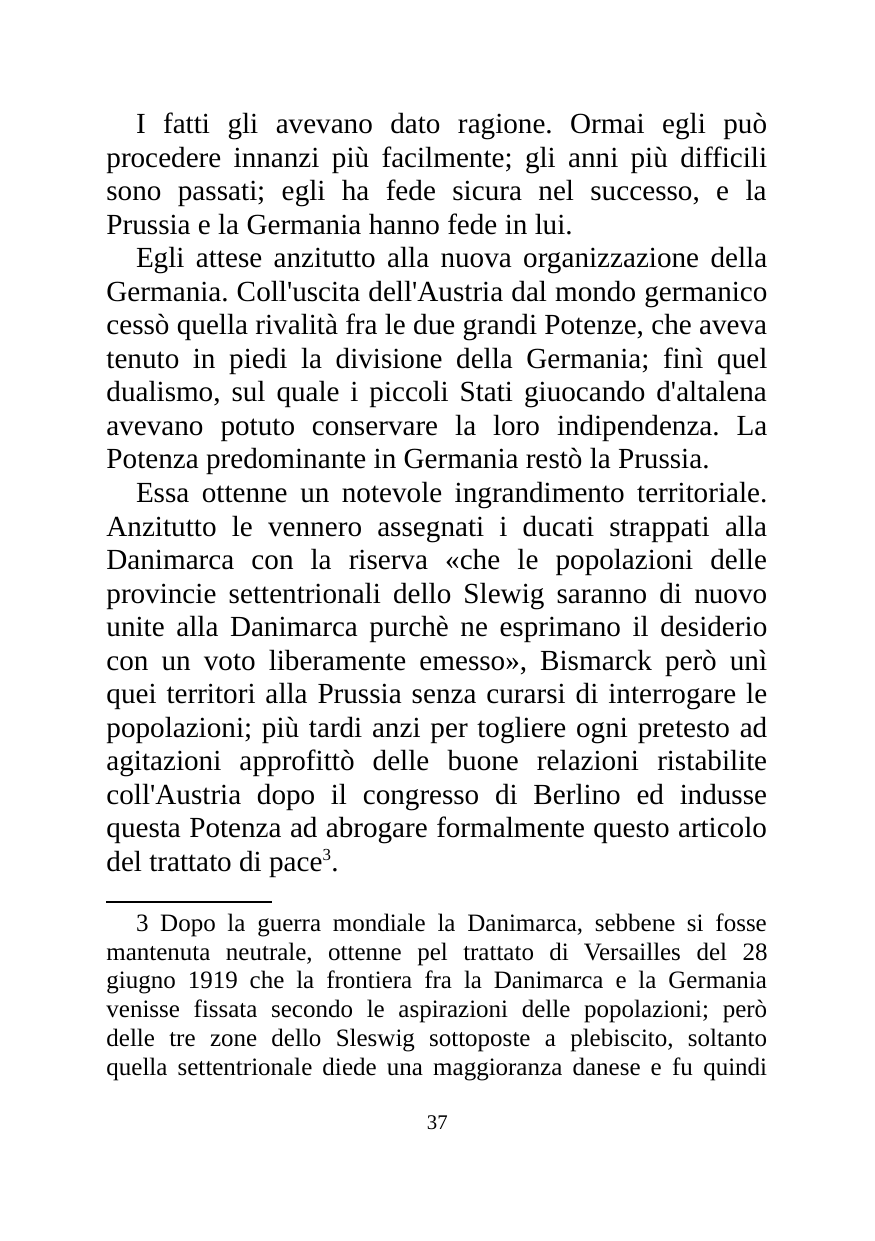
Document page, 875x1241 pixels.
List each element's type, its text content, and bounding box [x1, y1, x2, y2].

text Egli attese anzitutto alla nuova organizzazione della Germania. Coll'uscita dell'Austria dal mondo germanico cessò quella rivalità fra le due grandi Potenze, che aveva tenuto in piedi la divisione della Germania; finì quel dualismo, sul quale i piccoli Stati giuocando d'altalena avevano potuto conservare la loro indipendenza. La Potenza predominante in Germania restò la Prussia. [106, 240, 768, 475]
text Dopo la guerra mondiale la Danimarca, sebbene si fosse mantenuta neutrale, ottenne pel trattato di Versailles del 28 giugno 1919 che la frontiera fra la Danimarca e la Germania venisse fissata secondo le aspirazioni delle popolazioni; però delle tre zone dello Sleswig sottoposte a plebiscito, soltanto quella settentrionale diede una maggioranza danese e fu quindi [106, 908, 768, 1080]
text I fatti gli avevano dato ragione. Ormai egli può procedere innanzi più facilmente; gli anni più difficili sono passati; egli ha fede sicura nel successo, e la Prussia e la Germania hanno fede in lui. [106, 106, 768, 240]
text Essa ottenne un notevole ingrandimento territoriale. Anzitutto le vennero assegnati i ducati strappati alla Danimarca con la riserva «che le popolazioni delle provincie settentrionali dello Slewig saranno di nuovo unite alla Danimarca purchè ne esprimano il desiderio con un voto liberamente emesso», Bismarck però unì quei territori alla Prussia senza curarsi di interrogare le popolazioni; più tardi anzi per togliere ogni pretesto ad agitazioni approfittò delle buone relazioni ristabilite coll'Austria dopo il congresso di Berlino ed indusse questa Potenza ad abrogare formalmente questo articolo del trattato di pace. [106, 475, 768, 878]
